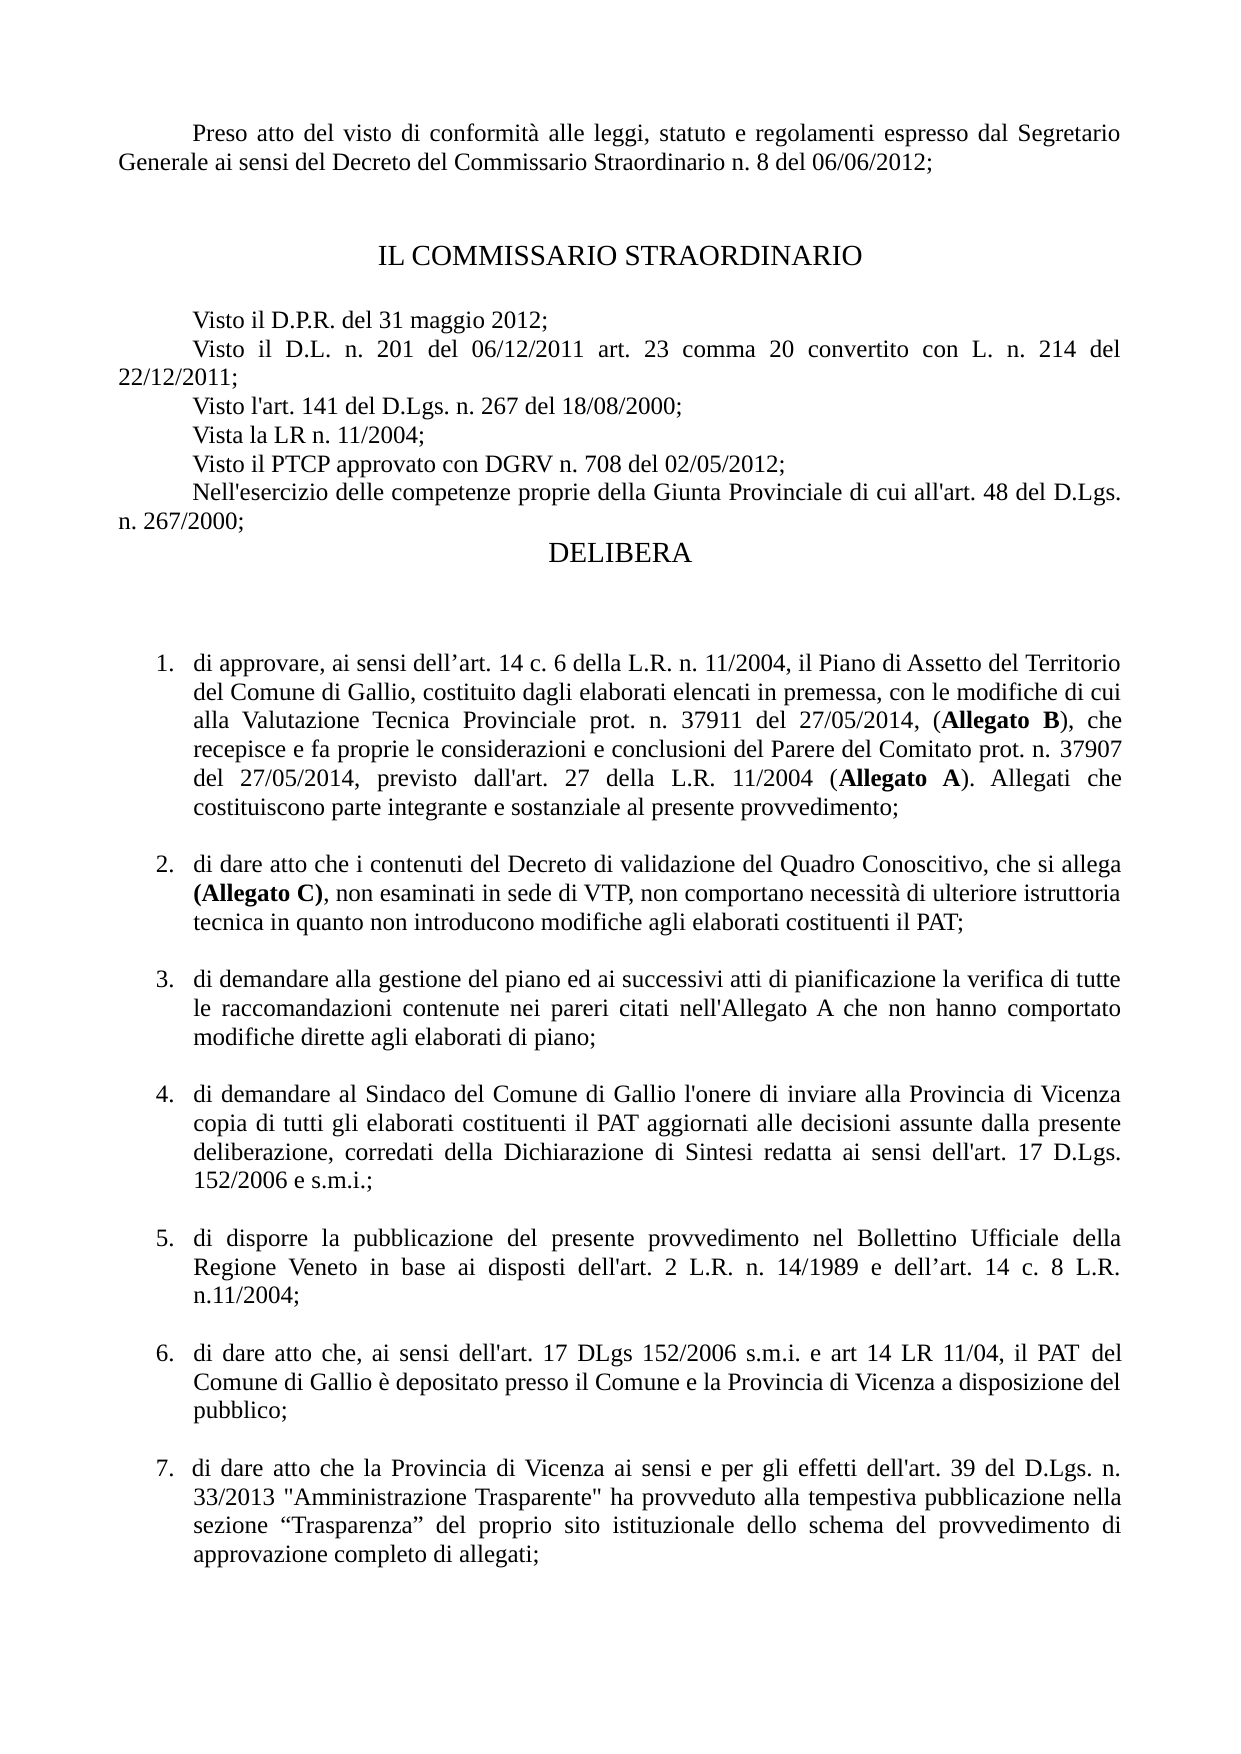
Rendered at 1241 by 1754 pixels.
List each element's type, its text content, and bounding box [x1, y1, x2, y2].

list di disporre la pubblicazione del presente provvedimento nel Bollettino Ufficiale della Regione Veneto in base ai disposti dell'art. 2 L.R. n. 14/1989 e dell’art. 14 c. 8 L.R. n.11/2004; [156, 1223, 1122, 1309]
list di demandare al Sindaco del Comune di Gallio l'onere di inviare alla Provincia di Vicenza copia di tutti gli elaborati costituenti il PAT aggiornati alle decisioni assunte dalla presente deliberazione, corredati della Dichiarazione di Sintesi redatta ai sensi dell'art. 17 D.Lgs. 152/2006 e s.m.i.; [156, 1079, 1122, 1194]
text Vista la LR n. 11/2004; [118, 420, 1122, 449]
text IL COMMISSARIO STRAORDINARIO [118, 238, 1122, 271]
list di dare atto che la Provincia di Vicenza ai sensi e per gli effetti dell'art. 39 del D.Lgs. n. 33/2013 "Amministrazione Trasparente" ha provveduto alla tempestiva pubblicazione nella sezione “Trasparenza” del proprio sito istituzionale dello schema del provvedimento di approvazione completo di allegati; [156, 1453, 1122, 1568]
text Nell'esercizio delle competenze proprie della Giunta Provinciale di cui all'art. 48 del D.Lgs. n. 267/2000; [118, 477, 1122, 535]
list di demandare alla gestione del piano ed ai successivi atti di pianificazione la verifica di tutte le raccomandazioni contenute nei pareri citati nell'Allegato A che non hanno comportato modifiche dirette agli elaborati di piano; [156, 964, 1122, 1050]
text Preso atto del visto di conformità alle leggi, statuto e regolamenti espresso dal Segretario Generale ai sensi del Decreto del Commissario Straordinario n. 8 del 06/06/2012; [118, 118, 1122, 176]
list di approvare, ai sensi dell’art. 14 c. 6 della L.R. n. 11/2004, il Piano di Assetto del Territorio del Comune di Gallio, costituito dagli elaborati elencati in premessa, con le modifiche di cui alla Valutazione Tecnica Provinciale prot. n. 37911 del 27/05/2014, (Allegato B), che recepisce e fa proprie le considerazioni e conclusioni del Parere del Comitato prot. n. 37907 del 27/05/2014, previsto dall'art. 27 della L.R. 11/2004 (Allegato A). Allegati che costituiscono parte integrante e sostanziale al presente provvedimento; [156, 648, 1122, 820]
text DELIBERA [118, 535, 1122, 568]
text Visto l'art. 141 del D.Lgs. n. 267 del 18/08/2000; [118, 391, 1122, 420]
text Visto il PTCP approvato con DGRV n. 708 del 02/05/2012; [118, 449, 1122, 477]
list di dare atto che, ai sensi dell'art. 17 DLgs 152/2006 s.m.i. e art 14 LR 11/04, il PAT del Comune di Gallio è depositato presso il Comune e la Provincia di Vicenza a disposizione del pubblico; [156, 1338, 1122, 1424]
list di dare atto che i contenuti del Decreto di validazione del Quadro Conoscitivo, che si allega (Allegato C), non esaminati in sede di VTP, non comportano necessità di ulteriore istruttoria tecnica in quanto non introducono modifiche agli elaborati costituenti il PAT; [156, 849, 1122, 935]
text Visto il D.L. n. 201 del 06/12/2011 art. 23 comma 20 convertito con L. n. 214 del 22/12/2011; [118, 334, 1122, 391]
text Visto il D.P.R. del 31 maggio 2012; [118, 305, 1122, 334]
